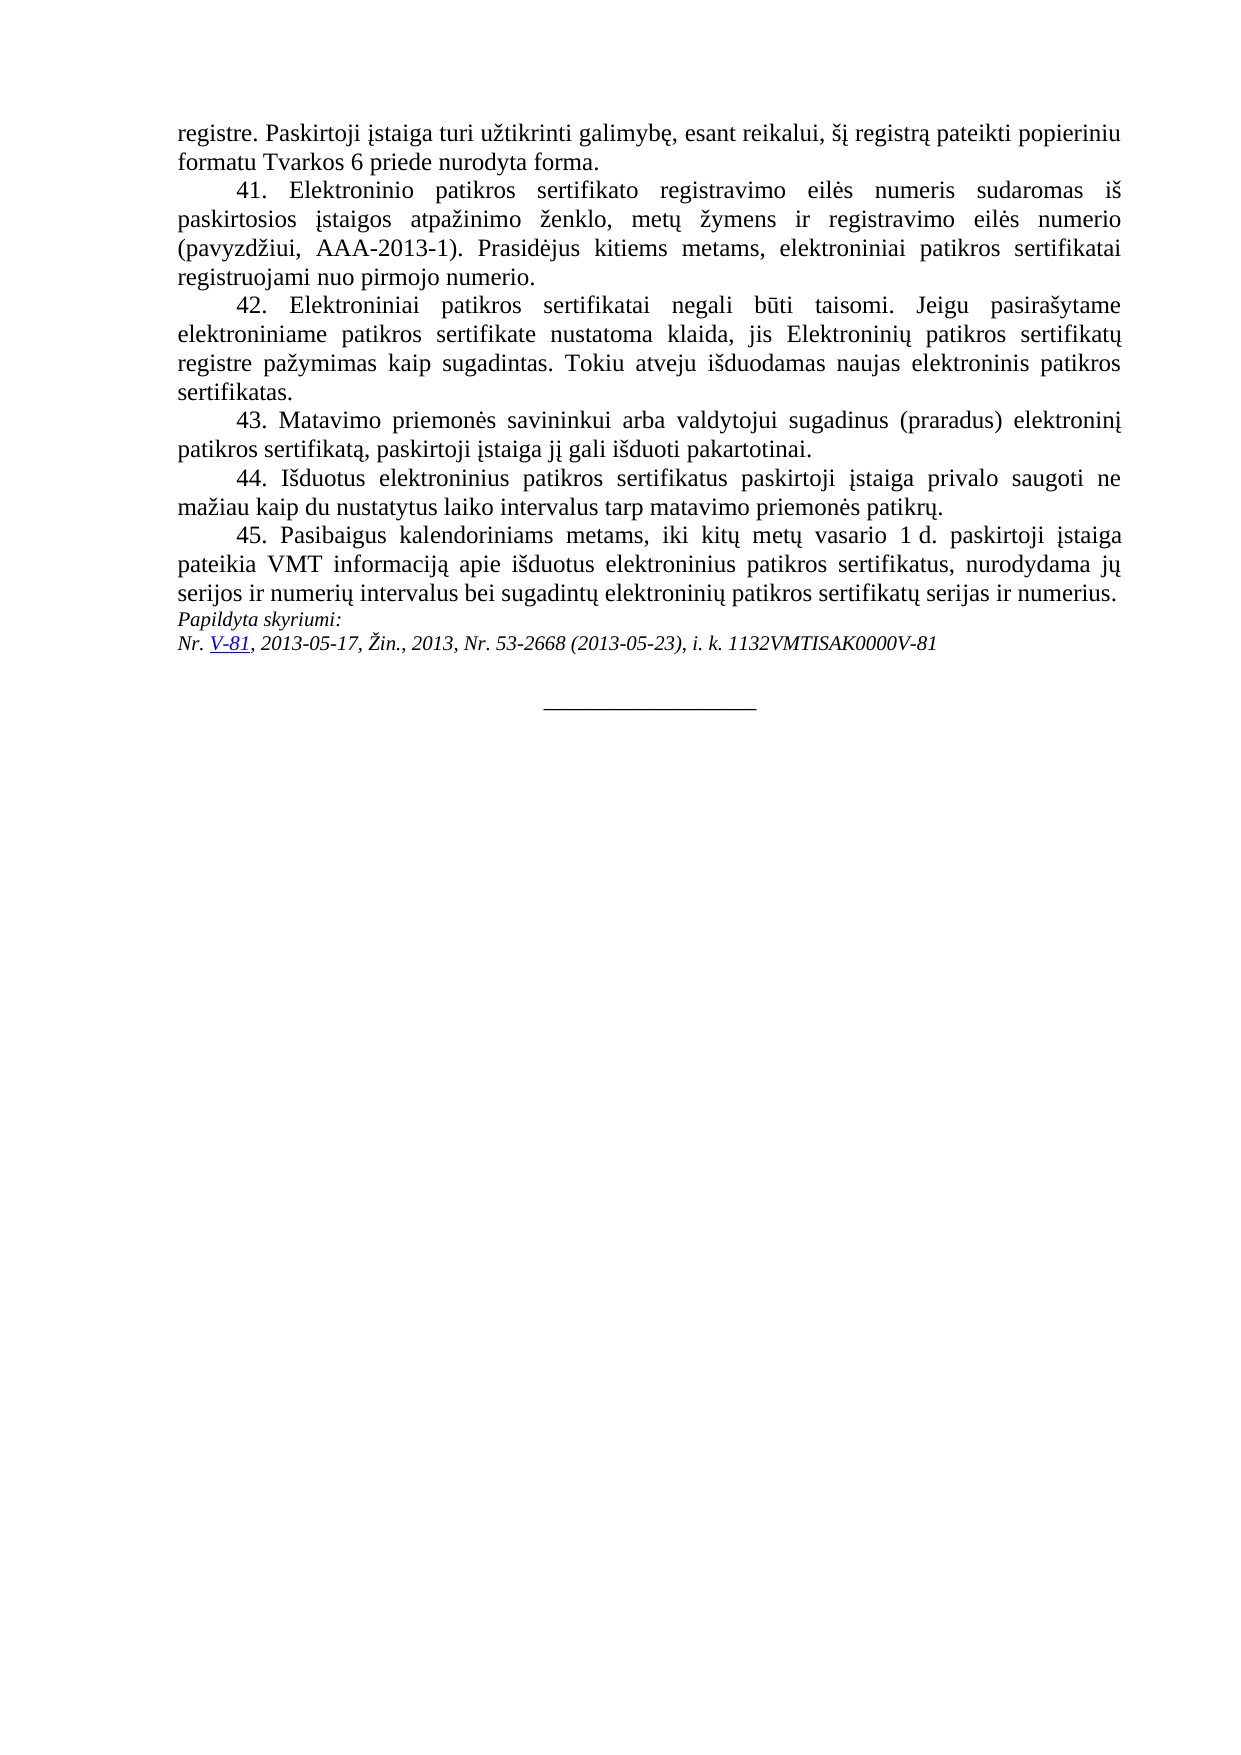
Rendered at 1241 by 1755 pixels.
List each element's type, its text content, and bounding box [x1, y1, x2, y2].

text 41. Elektroninio patikros sertifikato registravimo eilės numeris sudaromas iš paskirtosios įstaigos atpažinimo ženklo, metų žymens ir registravimo eilės numerio (pavyzdžiui, AAA-2013-1). Prasidėjus kitiems metams, elektroniniai patikros sertifikatai registruojami nuo pirmojo numerio. [177, 176, 1122, 291]
text 43. Matavimo priemonės savininkui arba valdytojui sugadinus (praradus) elektroninį patikros sertifikatą, paskirtoji įstaiga jį gali išduoti pakartotinai. [177, 406, 1122, 463]
text 42. Elektroniniai patikros sertifikatai negali būti taisomi. Jeigu pasirašytame elektroniniame patikros sertifikate nustatoma klaida, jis Elektroninių patikros sertifikatų registre pažymimas kaip sugadintas. Tokiu atveju išduodamas naujas elektroninis patikros sertifikatas. [177, 291, 1122, 406]
text 44. Išduotus elektroninius patikros sertifikatus paskirtoji įstaiga privalo saugoti ne mažiau kaip du nustatytus laiko intervalus tarp matavimo priemonės patikrų. [177, 463, 1122, 521]
text _________________ [177, 684, 1122, 712]
text 45. Pasibaigus kalendoriniams metams, iki kitų metų vasario 1 d. paskirtoji įstaiga pateikia VMT informaciją apie išduotus elektroninius patikros sertifikatus, nurodydama jų serijos ir numerių intervalus bei sugadintų elektroninių patikros sertifikatų serijas ir numerius. [177, 521, 1122, 607]
text registre. Paskirtoji įstaiga turi užtikrinti galimybę, esant reikalui, šį registrą pateikti popieriniu formatu Tvarkos 6 priede nurodyta forma. [177, 118, 1122, 176]
text Papildyta skyriumi: [177, 607, 1122, 631]
text Nr. V-81, 2013-05-17, Žin., 2013, Nr. 53-2668 (2013-05-23), i. k. 1132VMTISAK0000V-81 [177, 631, 1122, 655]
